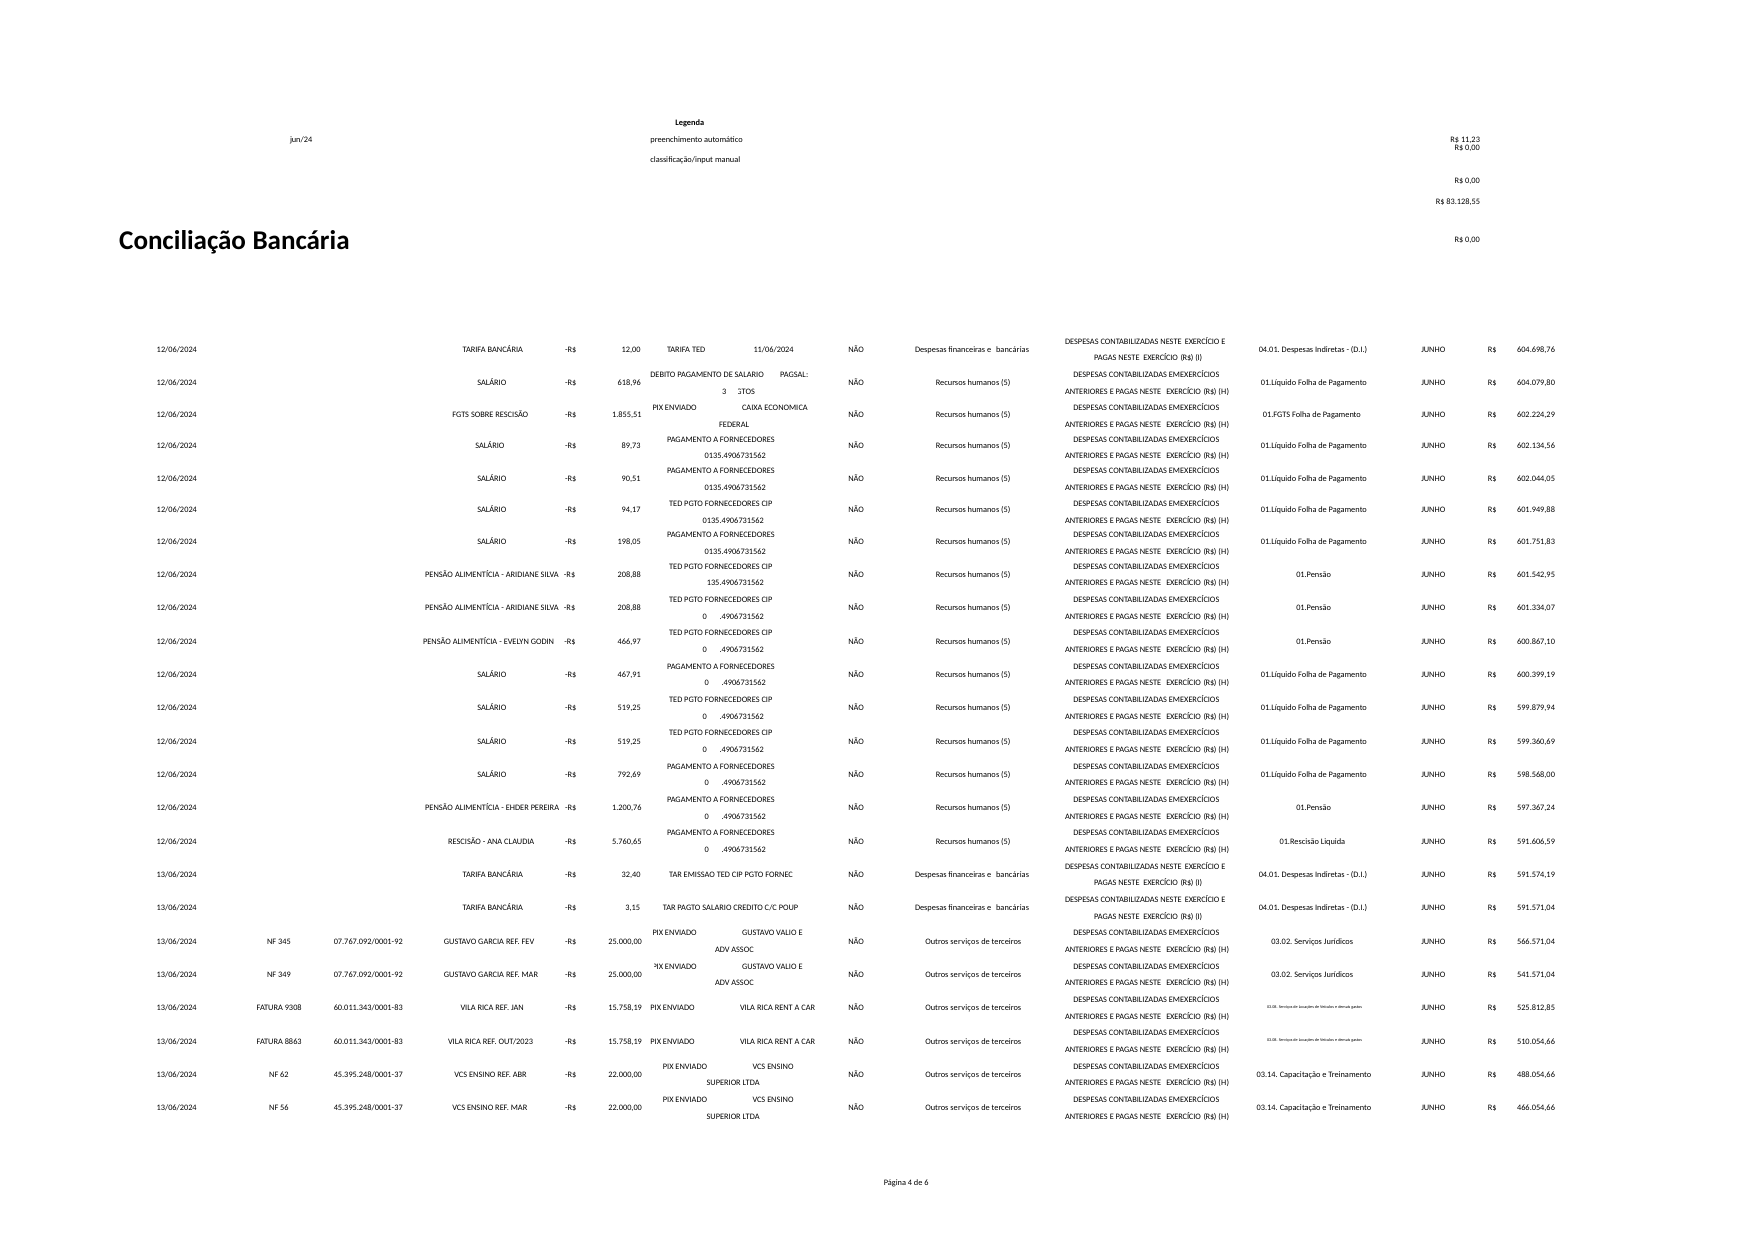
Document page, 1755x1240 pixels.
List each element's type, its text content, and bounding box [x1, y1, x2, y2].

text DESPESAS CONTABILIZADAS EMEXERCÍCIOS [1073, 696, 1254, 704]
text R$ [1488, 737, 1509, 746]
text 32,40 [621, 871, 654, 879]
text NÃO [848, 871, 876, 879]
text NÃO [848, 604, 876, 612]
text 12/06/2024 [156, 379, 209, 387]
text VILA RICA REF. OUT/2023 [448, 1037, 547, 1046]
text R$ [1488, 1004, 1509, 1012]
text SALÁRIO [477, 537, 519, 546]
text DESPESAS CONTABILIZADAS EMEXERCÍCIOS [1073, 1062, 1254, 1071]
text PIX ENVIADO [663, 1062, 719, 1071]
text -R$ [565, 737, 588, 746]
text NÃO [848, 346, 876, 354]
text 599.879,94 [1517, 704, 1567, 712]
text Outros serviços de terceiros [925, 1104, 1046, 1112]
text NF 345 [267, 937, 303, 946]
text DESPESAS CONTABILIZADAS EMEXERCÍCIOS [1073, 467, 1254, 475]
text JUNHO [1421, 442, 1458, 450]
text ANTERIORES E PAGAS NESTE EXERCÍCIO (R$) (H) [1065, 812, 1254, 821]
text 488.054,66 [1517, 1071, 1567, 1079]
text 12/06/2024 [156, 442, 209, 450]
text 198,05 [617, 537, 653, 546]
text TED PGTO FORNECEDORES CIP [669, 500, 788, 508]
text 135.4906731562 [709, 548, 778, 556]
text TED PGTO FORNECEDORES CIP [669, 729, 792, 737]
text -R$ [565, 671, 588, 679]
text -R$ [565, 837, 589, 846]
text JUNHO [1421, 704, 1458, 712]
text -R$ [565, 537, 588, 546]
text PAGAMENTO A FORNECEDORES [667, 829, 792, 837]
text 01.Líquido Folha de Pagamento [1261, 771, 1383, 779]
text Saldo inicial Aplicação [1275, 156, 1364, 164]
text DESPESAS CONTABILIZADAS EMEXERCÍCIOS [1073, 500, 1254, 508]
text VCS ENSINO REF. MAR [452, 1104, 547, 1112]
text ANTERIORES E PAGAS NESTE EXERCÍCIO (R$) (H) [1065, 712, 1254, 721]
text 07.767.092/0001-92 [333, 937, 415, 946]
text 618,96 [617, 379, 654, 387]
text Página 4 de 6 [883, 1179, 941, 1187]
text 07.767.092/0001-92 [333, 971, 415, 979]
text ANTERIORES E PAGAS NESTE EXERCÍCIO (R$) (H) [1065, 517, 1254, 525]
text 01.Líquido Folha de Pagamento [1261, 506, 1383, 514]
text NÃO [848, 379, 876, 387]
text DESPESAS CONTABILIZADAS EMEXERCÍCIOS [1073, 562, 1254, 571]
text Outros serviços de terceiros [925, 971, 1046, 979]
text DEBITO PAGAMENTO DE SALARIO [650, 371, 780, 379]
text 135.4906731562 [719, 712, 792, 721]
text ANTERIORES E PAGAS NESTE EXERCÍCIO (R$) (H) [1065, 679, 1254, 687]
text 135.4906731562 [709, 483, 778, 492]
text PIX ENVIADO [652, 404, 709, 412]
text SALÁRIO [477, 379, 541, 387]
text Natureza da despesa / histórico [677, 312, 803, 321]
text 0 [704, 846, 721, 854]
text JUNHO [1421, 346, 1458, 354]
text 22.000,00 [608, 1104, 654, 1112]
text Analitico de Credor [1404, 287, 1484, 296]
text 01.Pensão [1296, 571, 1343, 579]
text NÃO [848, 1071, 876, 1079]
text 2/06/2024 [161, 475, 209, 483]
text R$ [1488, 804, 1509, 812]
text Competencia [1125, 312, 1183, 321]
text 135.4906731562 [721, 679, 792, 687]
text 12/06/2024 [156, 410, 209, 419]
text R$ [1488, 379, 1509, 387]
text Conciliação Bancária [119, 228, 375, 255]
text SALÁRIO [477, 671, 519, 679]
text JUNHO [1421, 671, 1458, 679]
text ANTERIORES E PAGAS NESTE EXERCÍCIO (R$) (H) [1065, 779, 1254, 787]
text GUSTAVO GARCIA REF. MAR [444, 971, 554, 979]
text GUSTAVO VALIO E [742, 929, 817, 937]
text JUNHO [1421, 937, 1458, 946]
text CNPJ/CPF [350, 312, 396, 321]
text NF 56 [269, 1104, 301, 1112]
text DESPESAS CONTABILIZADAS NESTE EXERCÍCIO E [1065, 862, 1254, 871]
text ANTERIORES E PAGAS NESTE EXERCÍCIO (R$) (H) [1065, 1046, 1254, 1054]
text -R$ [565, 904, 589, 912]
text SUPERIOR LTDA [706, 1112, 813, 1121]
text ANTERIORES E PAGAS NESTE EXERCÍCIO (R$) (H) [1065, 612, 1254, 621]
text 04.01. Despesas Indiretas - (D.I.) [1258, 871, 1384, 879]
text NÃO [848, 1037, 876, 1046]
text TARIFA BANCÁRIA [462, 346, 536, 354]
text R$ [1488, 904, 1509, 912]
text R$ [1488, 346, 1509, 354]
text 597.367,24 [1517, 804, 1567, 812]
text ANTERIORES E PAGAS NESTE EXERCÍCIO (R$) (H) [1065, 646, 1254, 654]
text JUNHO [1421, 804, 1458, 812]
text 01.Líquido Folha de Pagamento [1261, 475, 1383, 483]
text 602.224,29 [1517, 410, 1567, 419]
text Anexo RP-08 [1046, 287, 1103, 296]
text 13/06/2024 [156, 871, 209, 879]
text 45.395.248/0001-37 [333, 1071, 415, 1079]
text JUNHO [1421, 737, 1458, 746]
text PIX ENVIADO VCS ENSINO [663, 1096, 813, 1104]
text 15.758,19 PIX ENVIADO [608, 1037, 708, 1046]
text Saldo [1513, 312, 1544, 321]
text NÃO [848, 637, 876, 646]
text R$ 0,00 [1454, 144, 1492, 152]
text NF 349 [267, 971, 303, 979]
text 135.4906731562 [719, 612, 792, 621]
text 22.000,00 [608, 1071, 654, 1079]
text DESPESAS CONTABILIZADAS EMEXERCÍCIOS [1073, 1029, 1254, 1037]
text 01.Pensão [1296, 637, 1343, 646]
text 2/06/2024 [161, 537, 209, 546]
text DESPESAS CONTABILIZADAS EMEXERCÍCIOS [1073, 729, 1254, 737]
text 3 [722, 387, 738, 396]
text NÃO [848, 537, 876, 546]
text 602.134,56 [1517, 442, 1567, 450]
text R$ [1488, 506, 1509, 514]
text ANTERIORES E PAGAS NESTE EXERCÍCIO (R$) (H) [1065, 846, 1254, 854]
text Recursos humanos (5) [936, 837, 1023, 846]
text 792,69 [617, 771, 653, 779]
text ANTERIORES E PAGAS NESTE EXERCÍCIO (R$) (H) [1065, 579, 1254, 587]
text SUPERIOR LTDA [706, 1079, 813, 1087]
text PAGAMENTO A FORNECEDORES [667, 796, 792, 804]
text JUNHO [1421, 1104, 1458, 1112]
text Recursos humanos (5) [936, 704, 1023, 712]
text -R$ [565, 937, 589, 946]
text 208,88 [617, 604, 653, 612]
text -R$ [565, 1071, 589, 1079]
text Outros serviços de terceiros [925, 937, 1046, 946]
text -R$ [565, 475, 588, 483]
text TED PGTO FORNECEDORES CIP [669, 696, 792, 704]
text 601.334,07 [1517, 604, 1567, 612]
text 0 [702, 612, 719, 621]
text Saldo CC Final [1290, 173, 1364, 181]
text 60.011.343/0001-83 [333, 1037, 415, 1046]
text 601.751,83 [1517, 537, 1567, 546]
text 13/06/2024 [156, 1071, 209, 1079]
text 01.FGTS Folha de Pagamento [1263, 410, 1383, 419]
text classificação/input manual [650, 156, 754, 164]
text GUSTAVO VALIO E [742, 962, 817, 971]
text 60.011.343/0001-83 [333, 1004, 415, 1012]
text 604.079,80 [1517, 379, 1567, 387]
text 135.4906731562 [721, 779, 792, 787]
text DESPESAS CONTABILIZADAS EMEXERCÍCIOS [1073, 531, 1254, 539]
text R$ [1488, 937, 1509, 946]
text 601.542,95 [1517, 571, 1567, 579]
text ANTERIORES E PAGAS NESTE EXERCÍCIO (R$) (H) [1065, 1079, 1254, 1087]
text DESPESAS CONTABILIZADAS EMEXERCÍCIOS [1073, 929, 1254, 937]
text PENSÃO ALIMENTÍCIA - EHDER PEREIRA -R$ [425, 804, 599, 812]
text Número documento [246, 312, 328, 321]
text DESPESAS CONTABILIZADAS EMEXERCÍCIOS [1073, 629, 1254, 637]
text 541.571,04 [1517, 971, 1567, 979]
text JUNHO [1421, 871, 1458, 879]
text R$ 0,00 [1454, 235, 1492, 244]
text 13/06/2024 [156, 1004, 209, 1012]
text 13/06/2024 [156, 904, 209, 912]
text Despesas financeiras e bancárias [915, 904, 1046, 912]
text NÃO [848, 837, 876, 846]
text JUNHO [1421, 771, 1458, 779]
text 135.4906731562 [721, 846, 792, 854]
text 135.4906731562 [719, 646, 792, 654]
text PENSÃO ALIMENTÍCIA - ARIDIANE SILVA -R$ [425, 571, 599, 579]
text R$ [1488, 537, 1509, 546]
text ANTERIORES E PAGAS NESTE EXERCÍCIO (R$) (H) [1065, 979, 1254, 987]
text 12/06/2024 [156, 837, 209, 846]
text DESPESAS CONTABILIZADAS EMEXERCÍCIOS [1073, 404, 1254, 412]
text Recursos humanos (5) [936, 442, 1023, 450]
text -R$ [565, 410, 589, 419]
text Movimentação [829, 304, 894, 312]
text RECEITA COM APLICAÇÃO FINANCEIRA [1246, 227, 1400, 235]
text 519,25 [617, 737, 653, 746]
text ANTERIORES E PAGAS NESTE EXERCÍCIO (R$) (H) [1065, 483, 1254, 492]
text R$ [1488, 1104, 1509, 1112]
text PAGAMENTO A FORNECEDORES [667, 531, 792, 539]
text 12/06/2024 [156, 604, 209, 612]
text PAGAMENTO A FORNECEDORES [667, 662, 792, 671]
text 13/06/2024 [156, 1104, 209, 1112]
text ADV ASSOC [715, 946, 817, 954]
text 1.855,51 [612, 410, 654, 419]
text R$ [1488, 837, 1509, 846]
text 604.698,76 [1517, 346, 1567, 354]
text 03.14. Capacitação e Treinamento [1256, 1071, 1389, 1079]
text 03.02. Serviços Jurídicos [1271, 971, 1384, 979]
text 135.4906731562 [719, 746, 792, 754]
text 135.4906731562 [721, 812, 792, 821]
text DESPESAS CONTABILIZADAS EMEXERCÍCIOS [1073, 962, 1254, 971]
text NÃO [848, 1004, 876, 1012]
text jun/24 [290, 135, 325, 144]
text VILA RICA RENT A CAR [740, 1004, 827, 1012]
text -R$ [565, 346, 588, 354]
text CAIXA ECONOMICA [742, 404, 831, 412]
text ANTERIORES E PAGAS NESTE EXERCÍCIO (R$) (H) [1065, 548, 1254, 556]
text 04.01. Despesas Indiretas - (D.I.) [1258, 904, 1384, 912]
text 466,97 [617, 637, 653, 646]
text R$ [1488, 410, 1509, 419]
text -R$ [565, 704, 588, 712]
text PENSÃO ALIMENTÍCIA - EVELYN GODIN -R$ [423, 637, 599, 646]
text 03.14. Capacitação e Treinamento [1256, 1104, 1389, 1112]
text 12/06/2024 [156, 671, 209, 679]
text NÃO [848, 410, 876, 419]
text R$ [1488, 971, 1509, 979]
text -R$ [565, 1004, 589, 1012]
text NÃO [848, 771, 876, 779]
text Legenda [675, 119, 717, 127]
text -R$ [565, 871, 589, 879]
text ANTERIORES E PAGAS NESTE EXERCÍCIO (R$) (H) [1065, 1112, 1254, 1121]
text TED PGTO FORNECEDORES CIP [669, 629, 792, 637]
text JUNHO [1421, 379, 1458, 387]
text 3,15 [625, 904, 652, 912]
text 2/06/2024 [161, 346, 209, 354]
text VALOR PAGO [581, 312, 640, 321]
text NÃO [848, 971, 876, 979]
text preenchimento automático [650, 135, 757, 144]
text Outros serviços de terceiros [925, 1071, 1046, 1079]
text 601.949,88 [1517, 506, 1567, 514]
text 600.867,10 [1517, 637, 1567, 646]
text 01.Líquido Folha de Pagamento [1261, 537, 1383, 546]
text DESPESAS CONTABILIZADAS EMEXERCÍCIOS [1073, 796, 1254, 804]
text DOS REPASSES PUBLICOS [1269, 244, 1400, 252]
text Outros saldos iniciais [1275, 164, 1364, 173]
text 598.568,00 [1517, 771, 1567, 779]
text 208,88 [617, 571, 653, 579]
text Finalidade [956, 312, 1005, 321]
text 01.Líquido Folha de Pagamento [1261, 737, 1383, 746]
text PAGAMENTO A FORNECEDORES [667, 467, 792, 475]
text 2/06/2024 [161, 506, 209, 514]
text 90,51 [621, 475, 653, 483]
text R$ [1488, 771, 1509, 779]
text Resumo Geral [1290, 287, 1351, 296]
text NÃO [848, 475, 876, 483]
text Despesas financeiras e bancárias [915, 871, 1046, 879]
text 12/06/2024 [156, 771, 209, 779]
text DESPESAS CONTABILIZADAS EMEXERCÍCIOS [1073, 762, 1254, 771]
text PAGTOS [738, 387, 831, 396]
text SALÁRIO [477, 475, 519, 483]
text PIX ENVIADO [652, 929, 709, 937]
text 591.574,19 [1517, 871, 1567, 879]
text -R$ [565, 442, 589, 450]
text -R$ [565, 379, 589, 387]
text 12,00 [621, 346, 653, 354]
text TARIFA BANCÁRIA [462, 904, 536, 912]
text SALÁRIO [477, 704, 519, 712]
text Recursos humanos (5) [936, 604, 1023, 612]
text Data [169, 312, 198, 321]
text Despesas financeiras e bancárias [915, 346, 1046, 354]
text R$ [1488, 671, 1509, 679]
text 13/06/2024 [156, 971, 209, 979]
text -R$ [565, 1037, 589, 1046]
text DESPESAS CONTABILIZADAS EMEXERCÍCIOS [1073, 371, 1254, 379]
text TED PGTO FORNECEDORES CIP [669, 562, 788, 571]
text SALÁRIO [475, 442, 541, 450]
text Outros serviços de terceiros [925, 1037, 1046, 1046]
text R$ [1488, 442, 1509, 450]
text DESPESAS CONTABILIZADAS EMEXERCÍCIOS [1073, 1096, 1254, 1104]
text 11/06/2024 [753, 346, 806, 354]
text DESPESAS CONTABILIZADAS EMEXERCÍCIOS [1073, 435, 1254, 444]
text INTEGRA [352, 135, 396, 144]
text NÃO [848, 506, 876, 514]
text NÃO [848, 442, 876, 450]
text 01.Líquido Folha de Pagamento [1261, 442, 1383, 450]
text NF 62 [269, 1071, 315, 1079]
text -R$ [565, 1104, 589, 1112]
text ANTERIORES E PAGAS NESTE EXERCÍCIO (R$) (H) [1065, 421, 1254, 429]
text 602.044,05 [1517, 475, 1567, 483]
text JUNHO [1421, 1071, 1458, 1079]
text R$ [1488, 1071, 1509, 1079]
text JUNHO [1421, 1037, 1458, 1046]
text FGTS SOBRE RESCISÃO [452, 410, 541, 419]
text Recursos humanos (5) [936, 475, 1023, 483]
text -R$ [565, 971, 589, 979]
text DESPESAS CONTABILIZADAS NESTE EXERCÍCIO E [1065, 896, 1251, 904]
text 0 [702, 646, 719, 654]
text ANTERIORES E PAGAS NESTE EXERCÍCIO (R$) (H) [1065, 387, 1254, 396]
text VCS ENSINO REF. ABR [454, 1071, 547, 1079]
text TED PGTO FORNECEDORES CIP [669, 596, 792, 604]
text -R$ [565, 506, 588, 514]
text Classificação [1290, 312, 1351, 321]
text 466.054,66 [1517, 1104, 1567, 1112]
text R$ 83.128,55 [1436, 198, 1492, 206]
text R$ [1488, 637, 1509, 646]
text JUNHO [1421, 904, 1458, 912]
text 13/06/2024 [156, 937, 209, 946]
text PAGAS NESTE EXERCÍCIO (R$) (I) [1094, 354, 1251, 362]
text 13/06/2024 [156, 1037, 209, 1046]
text NÃO [848, 904, 876, 912]
text NÃO [848, 704, 876, 712]
text 519,25 [617, 704, 653, 712]
text 89,73 [621, 442, 654, 450]
text Recursos humanos (5) [936, 410, 1023, 419]
text 591.571,04 [1517, 904, 1567, 912]
text 04.01. Despesas Indiretas - (D.I.) [1258, 346, 1384, 354]
text 467,91 [617, 671, 653, 679]
text 0 [704, 679, 721, 687]
text Saldo inicial [1292, 135, 1346, 144]
text 12/06/2024 [156, 737, 209, 746]
text R$ [1488, 604, 1509, 612]
text Recursos humanos (5) [936, 571, 1023, 579]
text JUNHO [1421, 571, 1458, 579]
text 0 [702, 746, 719, 754]
text 0 [704, 812, 721, 821]
text VILA RICA REF. JAN [460, 1004, 554, 1012]
text entre contas? [833, 321, 894, 329]
text Recursos humanos (5) [936, 379, 1023, 387]
text 01.Líquido Folha de Pagamento [1261, 671, 1383, 679]
text NÃO [848, 737, 876, 746]
text 0 [702, 712, 719, 721]
text Mês ref: [163, 135, 204, 144]
text JUNHO [1421, 506, 1458, 514]
text 510.054,66 [1517, 1037, 1567, 1046]
text ANTERIORES E PAGAS NESTE EXERCÍCIO (R$) (H) [1065, 746, 1254, 754]
text 135.4906731562 [707, 579, 792, 587]
text 599.360,69 [1517, 737, 1567, 746]
text 03.02. Serviços Jurídicos [1271, 937, 1384, 946]
text NÃO [848, 1104, 876, 1112]
text SALÁRIO [477, 771, 519, 779]
text 15.758,19 PIX ENVIADO [608, 1004, 708, 1012]
text TAR PAGTO SALARIO CREDITO C/C POUP [663, 904, 821, 912]
text PIX ENVIADO [654, 962, 709, 971]
text Recursos humanos (5) [936, 506, 1023, 514]
text 25.000,00 [608, 937, 654, 946]
text Recursos humanos (5) [936, 737, 1023, 746]
text GUSTAVO GARCIA REF. FEV [444, 937, 554, 946]
text 45.395.248/0001-37 [333, 1104, 415, 1112]
text SALÁRIO [477, 737, 519, 746]
text ADV ASSOC [715, 979, 817, 987]
text 135.4906731562 [709, 452, 778, 460]
text 5.760,65 [612, 837, 654, 846]
text R$ [1488, 704, 1509, 712]
text 12/06/2024 [156, 804, 209, 812]
text Recursos humanos (5) [936, 804, 1023, 812]
text R$ [1488, 571, 1509, 579]
text CREDOR [475, 312, 516, 321]
text R$ 11,23 [1450, 135, 1492, 144]
text 1.200,76 [612, 804, 654, 812]
text FATURA 8863 [256, 1037, 315, 1046]
text PAGAS NESTE EXERCÍCIO (R$) (I) [1094, 912, 1251, 921]
text 94,17 [621, 506, 653, 514]
text ANTERIORES E PAGAS NESTE EXERCÍCIO (R$) (H) [1065, 452, 1254, 460]
text NÃO [848, 937, 876, 946]
text 01.Pensão [1296, 804, 1383, 812]
text Recursos humanos (5) [936, 671, 1023, 679]
text DESPESAS CONTABILIZADAS EMEXERCÍCIOS [1073, 662, 1254, 671]
text RESCISÃO - ANA CLAUDIA [448, 837, 547, 846]
text 01.Líquido Folha de Pagamento [1261, 704, 1383, 712]
text JUNHO [1421, 1004, 1458, 1012]
text JUNHO [1421, 537, 1458, 546]
text 01.Líquido Folha de Pagamento [1261, 379, 1383, 387]
text R$ 0,00 [1454, 177, 1492, 185]
text 25.000,00 [608, 971, 654, 979]
text Outros serviços de terceiros [925, 1004, 1046, 1012]
text R$ [1488, 1037, 1509, 1046]
text DESPESAS CONTABILIZADAS EMEXERCÍCIOS [1073, 996, 1254, 1004]
text FEDERAL [719, 421, 792, 429]
text 01.Pensão [1296, 604, 1343, 612]
text JUNHO [1421, 410, 1458, 419]
text 525.812,85 [1517, 1004, 1567, 1012]
text DESPESAS CONTABILIZADAS NESTE EXERCÍCIO E [1065, 337, 1251, 346]
text SALÁRIO [477, 506, 519, 514]
text 591.606,59 [1517, 837, 1567, 846]
text DESPESAS CONTABILIZADAS EMEXERCÍCIOS [1073, 596, 1254, 604]
text PAGAMENTO A FORNECEDORES [667, 762, 792, 771]
text 135.4906731562 [707, 517, 776, 525]
text FATURA 9308 [256, 1004, 315, 1012]
text Recursos humanos (5) [936, 637, 1023, 646]
text NÃO [848, 671, 876, 679]
text JUNHO [1421, 475, 1458, 483]
text JUNHO [1421, 971, 1458, 979]
text PAGAS NESTE EXERCÍCIO (R$) (I) [1094, 879, 1254, 887]
text -R$ [565, 771, 588, 779]
text NÃO [848, 571, 876, 579]
text Recursos humanos (5) [936, 537, 1023, 546]
text PAGAMENTO A FORNECEDORES [667, 435, 792, 444]
text 12/06/2024 [156, 704, 209, 712]
text 12/06/2024 [156, 637, 209, 646]
text VILA RICA RENT A CAR [740, 1037, 827, 1046]
text VCS ENSINO [752, 1062, 827, 1071]
text 12/06/2024 [156, 571, 209, 579]
text ANTERIORES E PAGAS NESTE EXERCÍCIO (R$) (H) [1065, 946, 1254, 954]
text ANTERIORES E PAGAS NESTE EXERCÍCIO (R$) (H) [1065, 1012, 1254, 1021]
text NÃO [848, 804, 876, 812]
text mês de competencia [1400, 312, 1484, 321]
text DESPESAS CONTABILIZADAS EMEXERCÍCIOS [1073, 829, 1254, 837]
text 0 [704, 779, 721, 787]
text 600.399,19 [1517, 671, 1567, 679]
text JUNHO [1421, 637, 1458, 646]
text 566.571,04 [1517, 937, 1567, 946]
text Recursos humanos (5) [936, 771, 1023, 779]
text JUNHO [1421, 837, 1458, 846]
text TARIFA TED [667, 346, 719, 354]
text PENSÃO ALIMENTÍCIA - ARIDIANE SILVA -R$ [425, 604, 599, 612]
text R$ [1488, 475, 1509, 483]
text TAR EMISSAO TED CIP PGTO FORNEC [669, 871, 821, 879]
text JUNHO [1421, 604, 1458, 612]
text 01.Rescisão Liquida [1279, 837, 1358, 846]
text TARIFA BANCÁRIA [462, 871, 547, 879]
text R$ [1488, 871, 1509, 879]
text PAGSAL: [780, 371, 821, 379]
